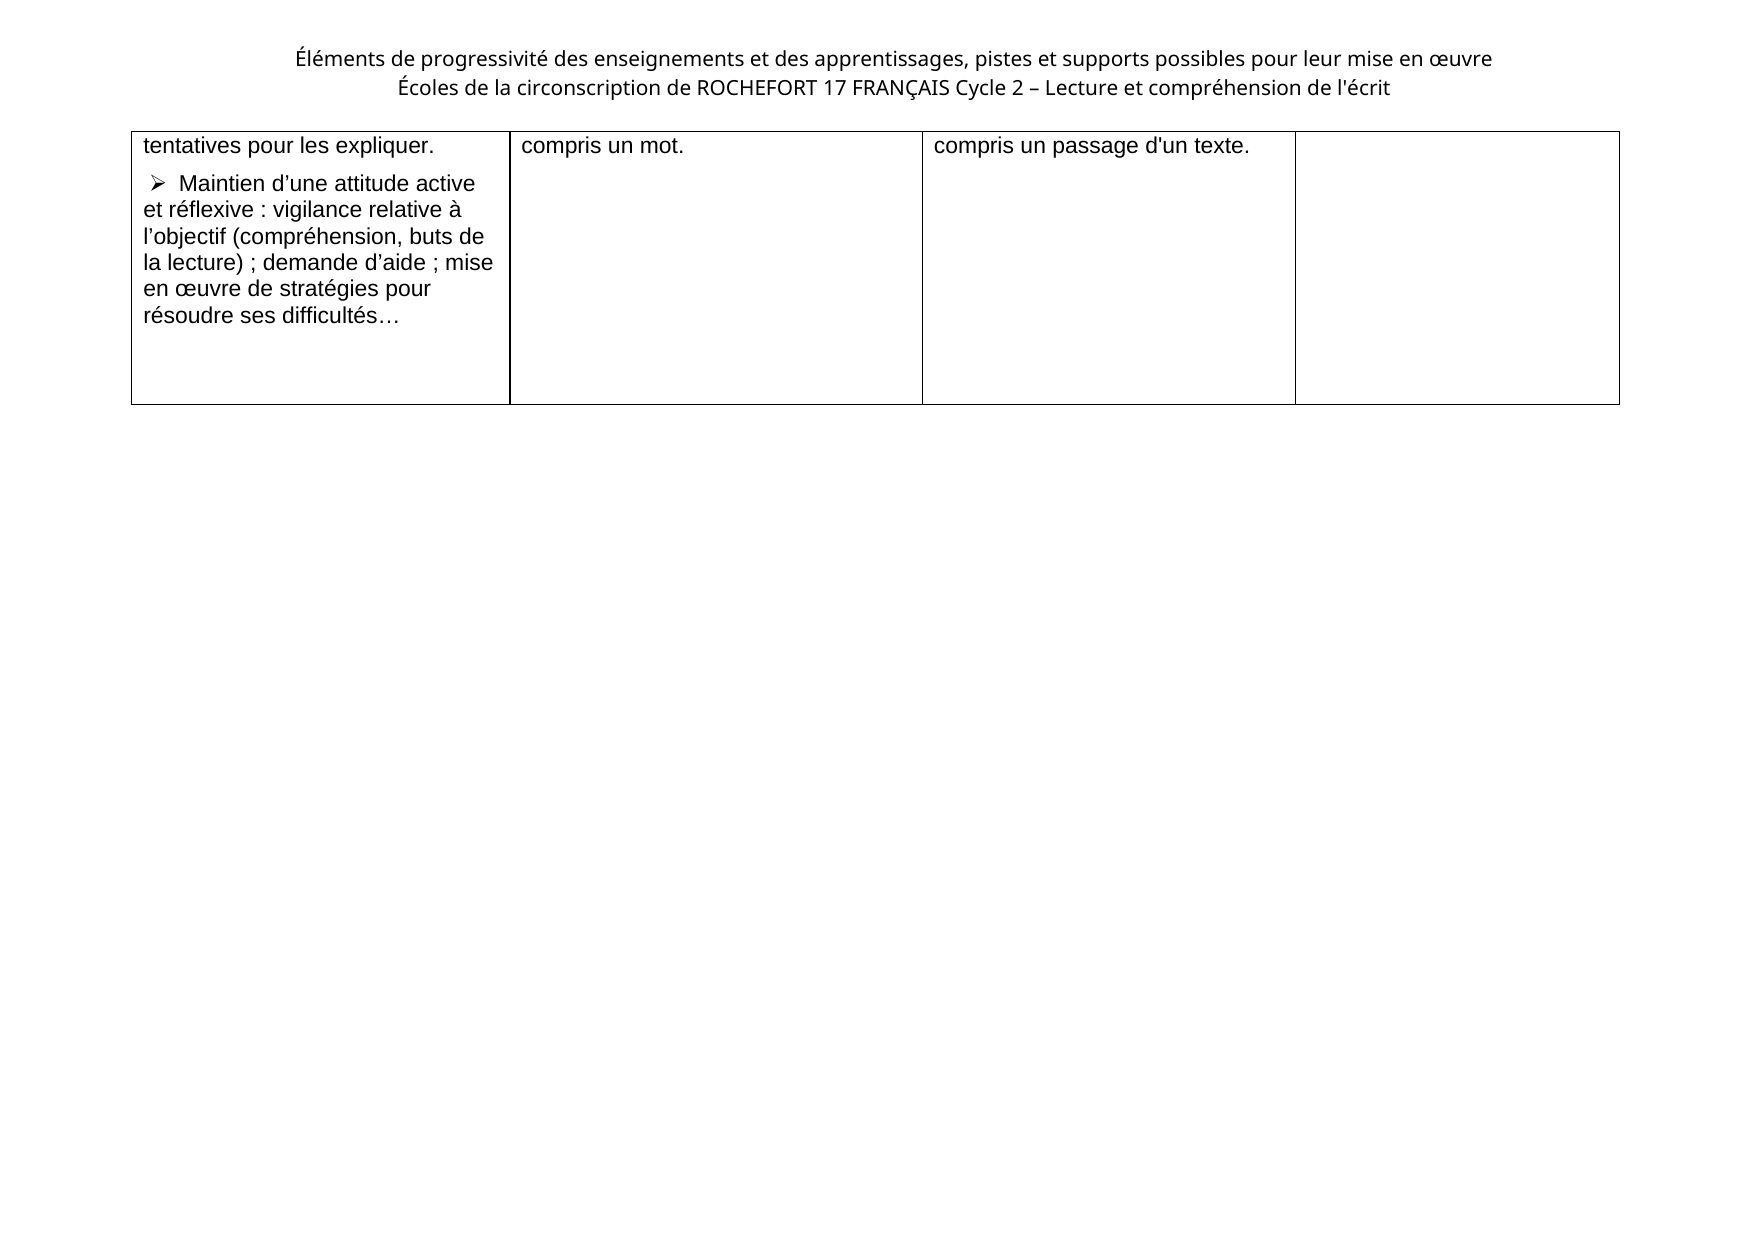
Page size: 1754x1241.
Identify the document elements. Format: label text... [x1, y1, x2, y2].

table_cell [923, 132, 1295, 403]
table_cell [1296, 132, 1619, 403]
table_header compris un passage d'un texte. [934, 132, 1295, 175]
table_cell [511, 132, 922, 403]
table_cell tentatives pour les expliquer. Maintien d’une attitude active et réflexive : vigilance relative à l’objectif (compréhension, buts de la lecture) ; demande d’aide ; mise en œuvre de stratégies pour résoudre ses difficultés… [132, 132, 509, 403]
table_header compris un mot. [521, 132, 922, 175]
